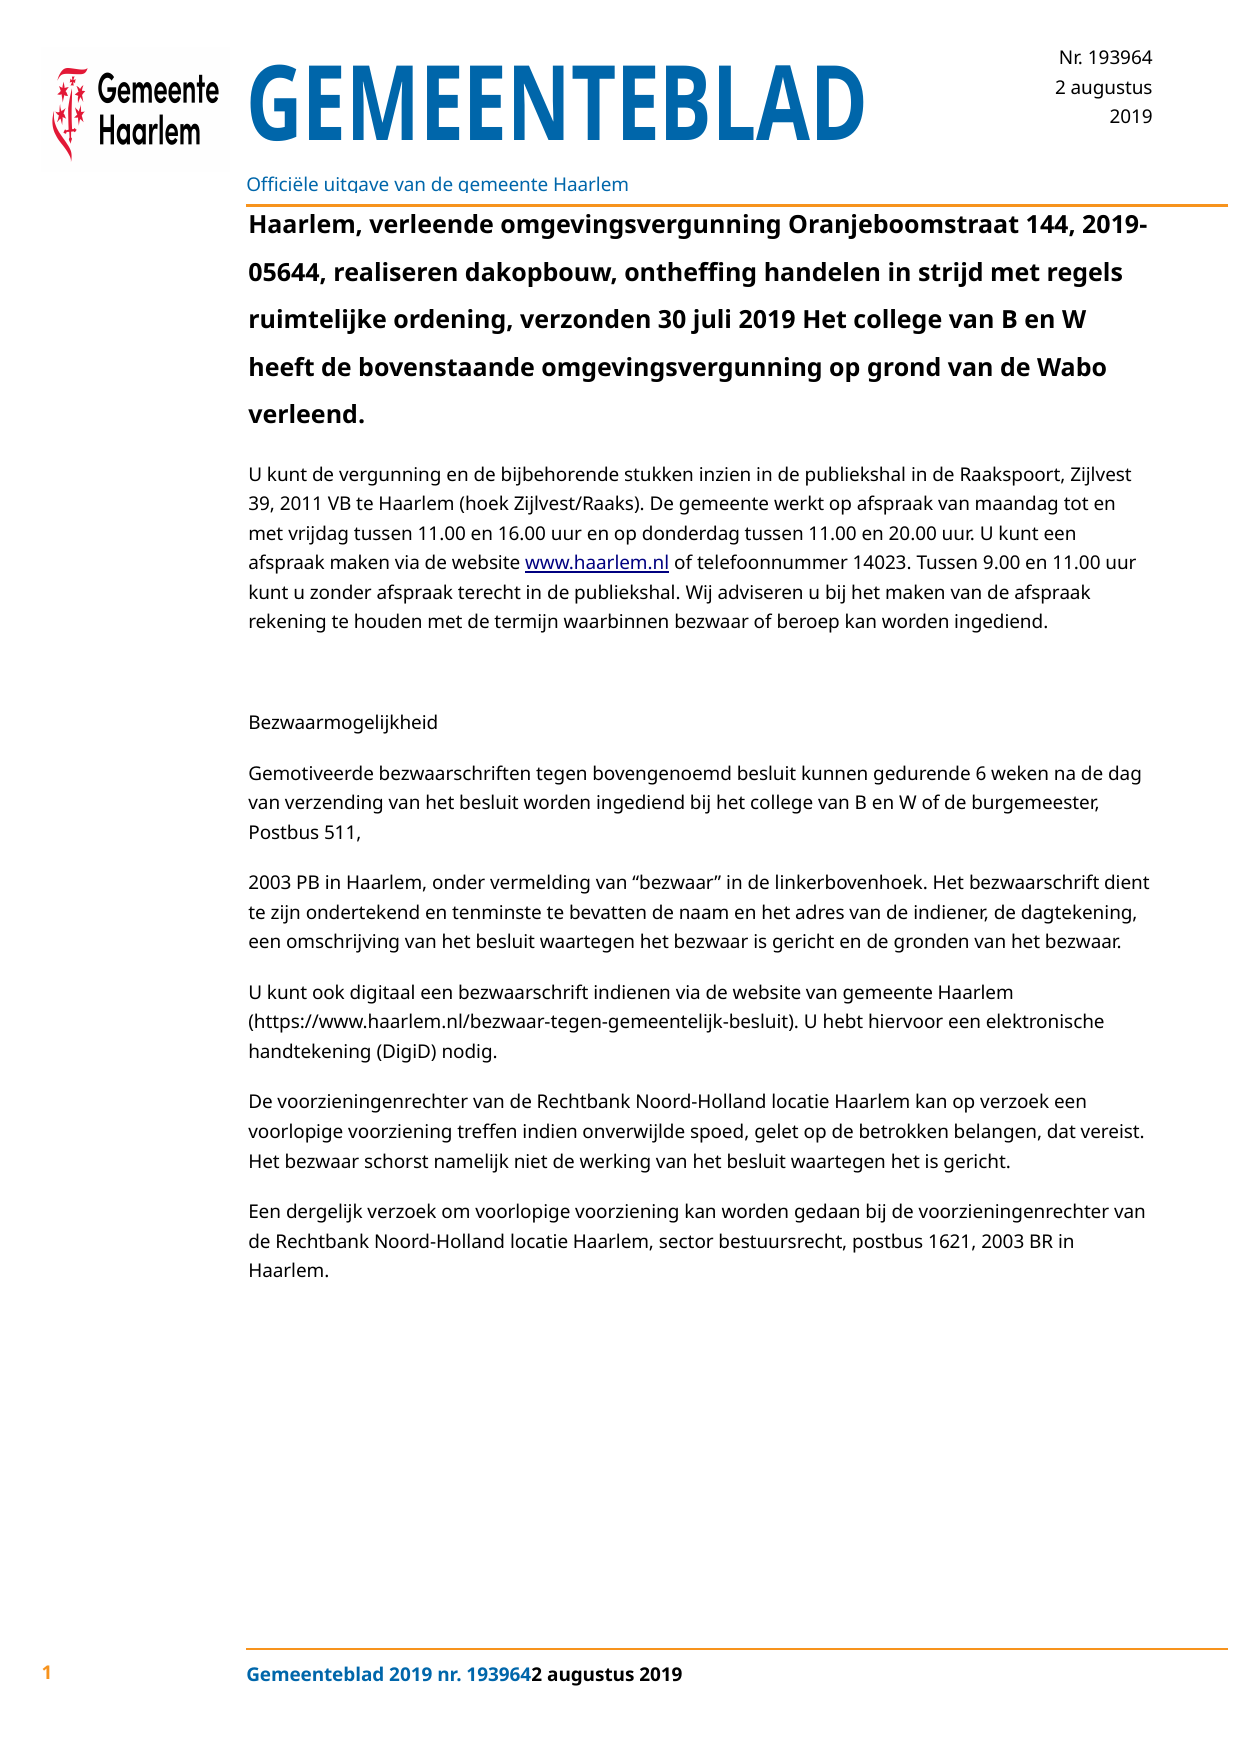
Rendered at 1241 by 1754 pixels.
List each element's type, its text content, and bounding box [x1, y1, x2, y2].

text Een dergelijk verzoek om voorlopige voorziening kan worden gedaan bij de voorzieningenrechter van de Rechtbank Noord-Holland locatie Haarlem, sector bestuursrecht, postbus 1621, 2003 BR in Haarlem. [248, 1198, 1152, 1283]
text 2003 PB in Haarlem, onder vermelding van “bezwaar” in de linkerbovenhoek. Het bezwaarschrift dient te zijn ondertekend en tenminste te bevatten de naam en het adres van de indiener, de dagtekening, een omschrijving van het besluit waartegen het bezwaar is gericht en de gronden van het bezwaar. [248, 869, 1152, 954]
text U kunt de vergunning en de bijbehorende stukken inzien in de publiekshal in de Raakspoort, Zijlvest 39, 2011 VB te Haarlem (hoek Zijlvest/Raaks). De gemeente werkt op afspraak van maandag tot en met vrijdag tussen 11.00 en 16.00 uur en op donderdag tussen 11.00 en 20.00 uur. U kunt een afspraak maken via de website www.haarlem.nl of telefoonnummer 14023. Tussen 9.00 en 11.00 uur kunt u zonder afspraak terecht in de publiekshal. Wij adviseren u bij het maken van de afspraak rekening te houden met de termijn waarbinnen bezwaar of beroep kan worden ingediend. [248, 461, 1152, 634]
picture [41, 47, 231, 172]
text Bezwaarmogelijkheid [248, 709, 1152, 735]
text De voorzieningenrechter van de Rechtbank Noord-Holland locatie Haarlem kan op verzoek een voorlopige voorziening treffen indien onverwijlde spoed, gelet op de betrokken belangen, dat vereist. Het bezwaar schorst namelijk niet de werking van het besluit waartegen het is gericht. [248, 1089, 1152, 1173]
text Gemotiveerde bezwaarschriften tegen bovengenoemd besluit kunnen gedurende 6 weken na de dag van verzending van het besluit worden ingediend bij het college van B en W of de burgemeester, Postbus 511, [248, 760, 1152, 845]
text U kunt ook digitaal een bezwaarschrift indienen via de website van gemeente Haarlem (https://www.haarlem.nl/bezwaar-tegen-gemeentelijk-besluit). U hebt hiervoor een elektronische handtekening (DigiD) nodig. [248, 979, 1152, 1064]
text Haarlem, verleende omgevingsvergunning Oranjeboomstraat 144, 2019-05644, realiseren dakopbouw, ontheffing handelen in strijd met regels ruimtelijke ordening, verzonden 30 juli 2019 Het college van B en W heeft de bovenstaande omgevingsvergunning op grond van de Wabo verleend. [248, 207, 1152, 431]
